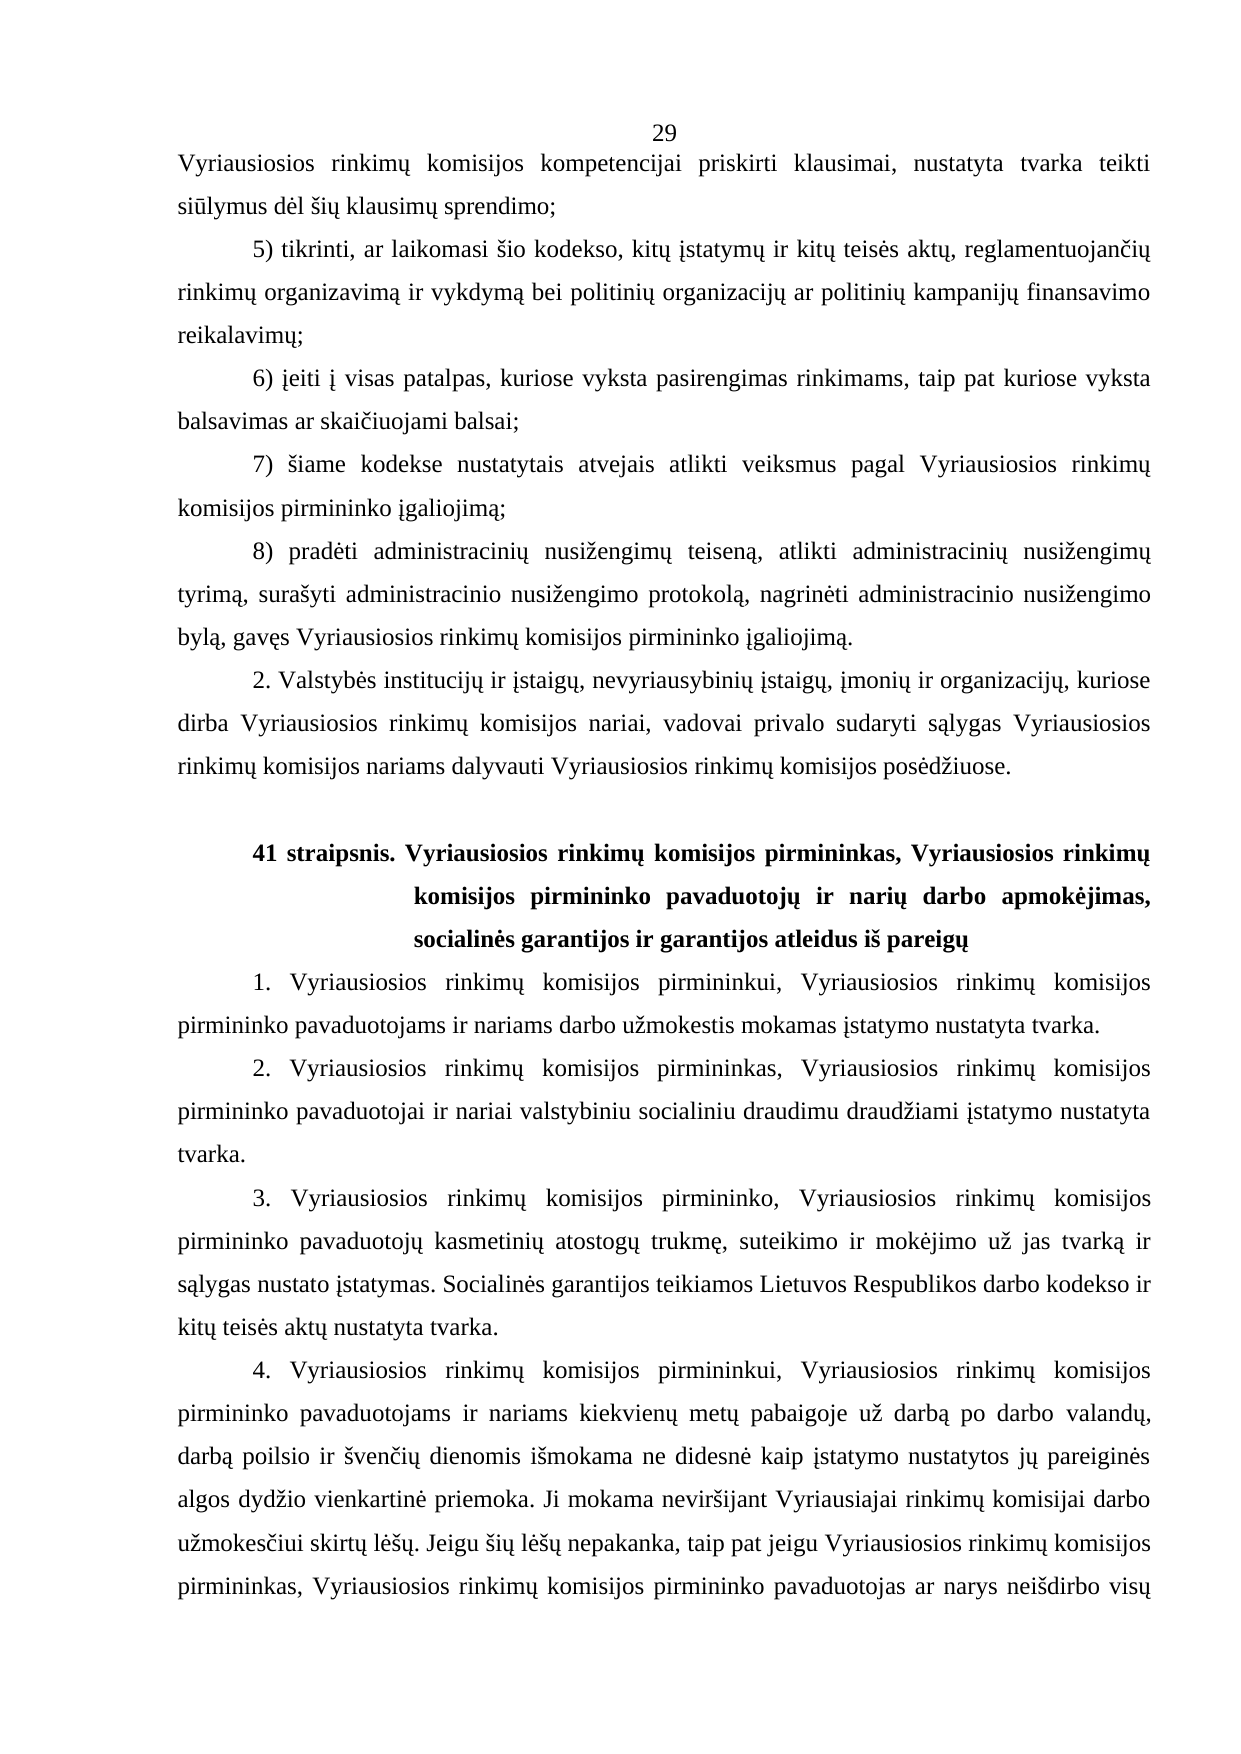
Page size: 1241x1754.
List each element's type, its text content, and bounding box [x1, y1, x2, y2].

text 2. Valstybės institucijų ir įstaigų, nevyriausybinių įstaigų, įmonių ir organizacijų, kuriose dirba Vyriausiosios rinkimų komisijos nariai, vadovai privalo sudaryti sąlygas Vyriausiosios rinkimų komisijos nariams dalyvauti Vyriausiosios rinkimų komisijos posėdžiuose. [177, 665, 1152, 780]
text 2. Vyriausiosios rinkimų komisijos pirmininkas, Vyriausiosios rinkimų komisijos pirmininko pavaduotojai ir nariai valstybiniu socialiniu draudimu draudžiami įstatymo nustatyta tvarka. [177, 1053, 1152, 1168]
text Vyriausiosios rinkimų komisijos kompetencijai priskirti klausimai, nustatyta tvarka teikti siūlymus dėl šių klausimų sprendimo; [177, 148, 1152, 219]
text 6) įeiti į visas patalpas, kuriose vyksta pasirengimas rinkimams, taip pat kuriose vyksta balsavimas ar skaičiuojami balsai; [177, 363, 1152, 435]
text 5) tikrinti, ar laikomasi šio kodekso, kitų įstatymų ir kitų teisės aktų, reglamentuojančių rinkimų organizavimą ir vykdymą bei politinių organizacijų ar politinių kampanijų finansavimo reikalavimų; [177, 234, 1152, 349]
text 8) pradėti administracinių nusižengimų teiseną, atlikti administracinių nusižengimų tyrimą, surašyti administracinio nusižengimo protokolą, nagrinėti administracinio nusižengimo bylą, gavęs Vyriausiosios rinkimų komisijos pirmininko įgaliojimą. [177, 536, 1152, 651]
text 4. Vyriausiosios rinkimų komisijos pirmininkui, Vyriausiosios rinkimų komisijos pirmininko pavaduotojams ir nariams kiekvienų metų pabaigoje už darbą po darbo valandų, darbą poilsio ir švenčių dienomis išmokama ne didesnė kaip įstatymo nustatytos jų pareiginės algos dydžio vienkartinė priemoka. Ji mokama neviršijant Vyriausiajai rinkimų komisijai darbo užmokesčiui skirtų lėšų. Jeigu šių lėšų nepakanka, taip pat jeigu Vyriausiosios rinkimų komisijos pirmininkas, Vyriausiosios rinkimų komisijos pirmininko pavaduotojas ar narys neišdirbo visų [177, 1355, 1152, 1599]
text 3. Vyriausiosios rinkimų komisijos pirmininko, Vyriausiosios rinkimų komisijos pirmininko pavaduotojų kasmetinių atostogų trukmę, suteikimo ir mokėjimo už jas tvarką ir sąlygas nustato įstatymas. Socialinės garantijos teikiamos Lietuvos Respublikos darbo kodekso ir kitų teisės aktų nustatyta tvarka. [177, 1183, 1152, 1341]
text 1. Vyriausiosios rinkimų komisijos pirmininkui, Vyriausiosios rinkimų komisijos pirmininko pavaduotojams ir nariams darbo užmokestis mokamas įstatymo nustatyta tvarka. [177, 967, 1152, 1039]
text 7) šiame kodekse nustatytais atvejais atlikti veiksmus pagal Vyriausiosios rinkimų komisijos pirmininko įgaliojimą; [177, 449, 1152, 521]
subtitle 41 straipsnis. Vyriausiosios rinkimų komisijos pirmininkas, Vyriausiosios rinkimų komisijos pirmininko pavaduotojų ir narių darbo apmokėjimas, socialinės garantijos ir garantijos atleidus iš pareigų [252, 838, 1152, 953]
